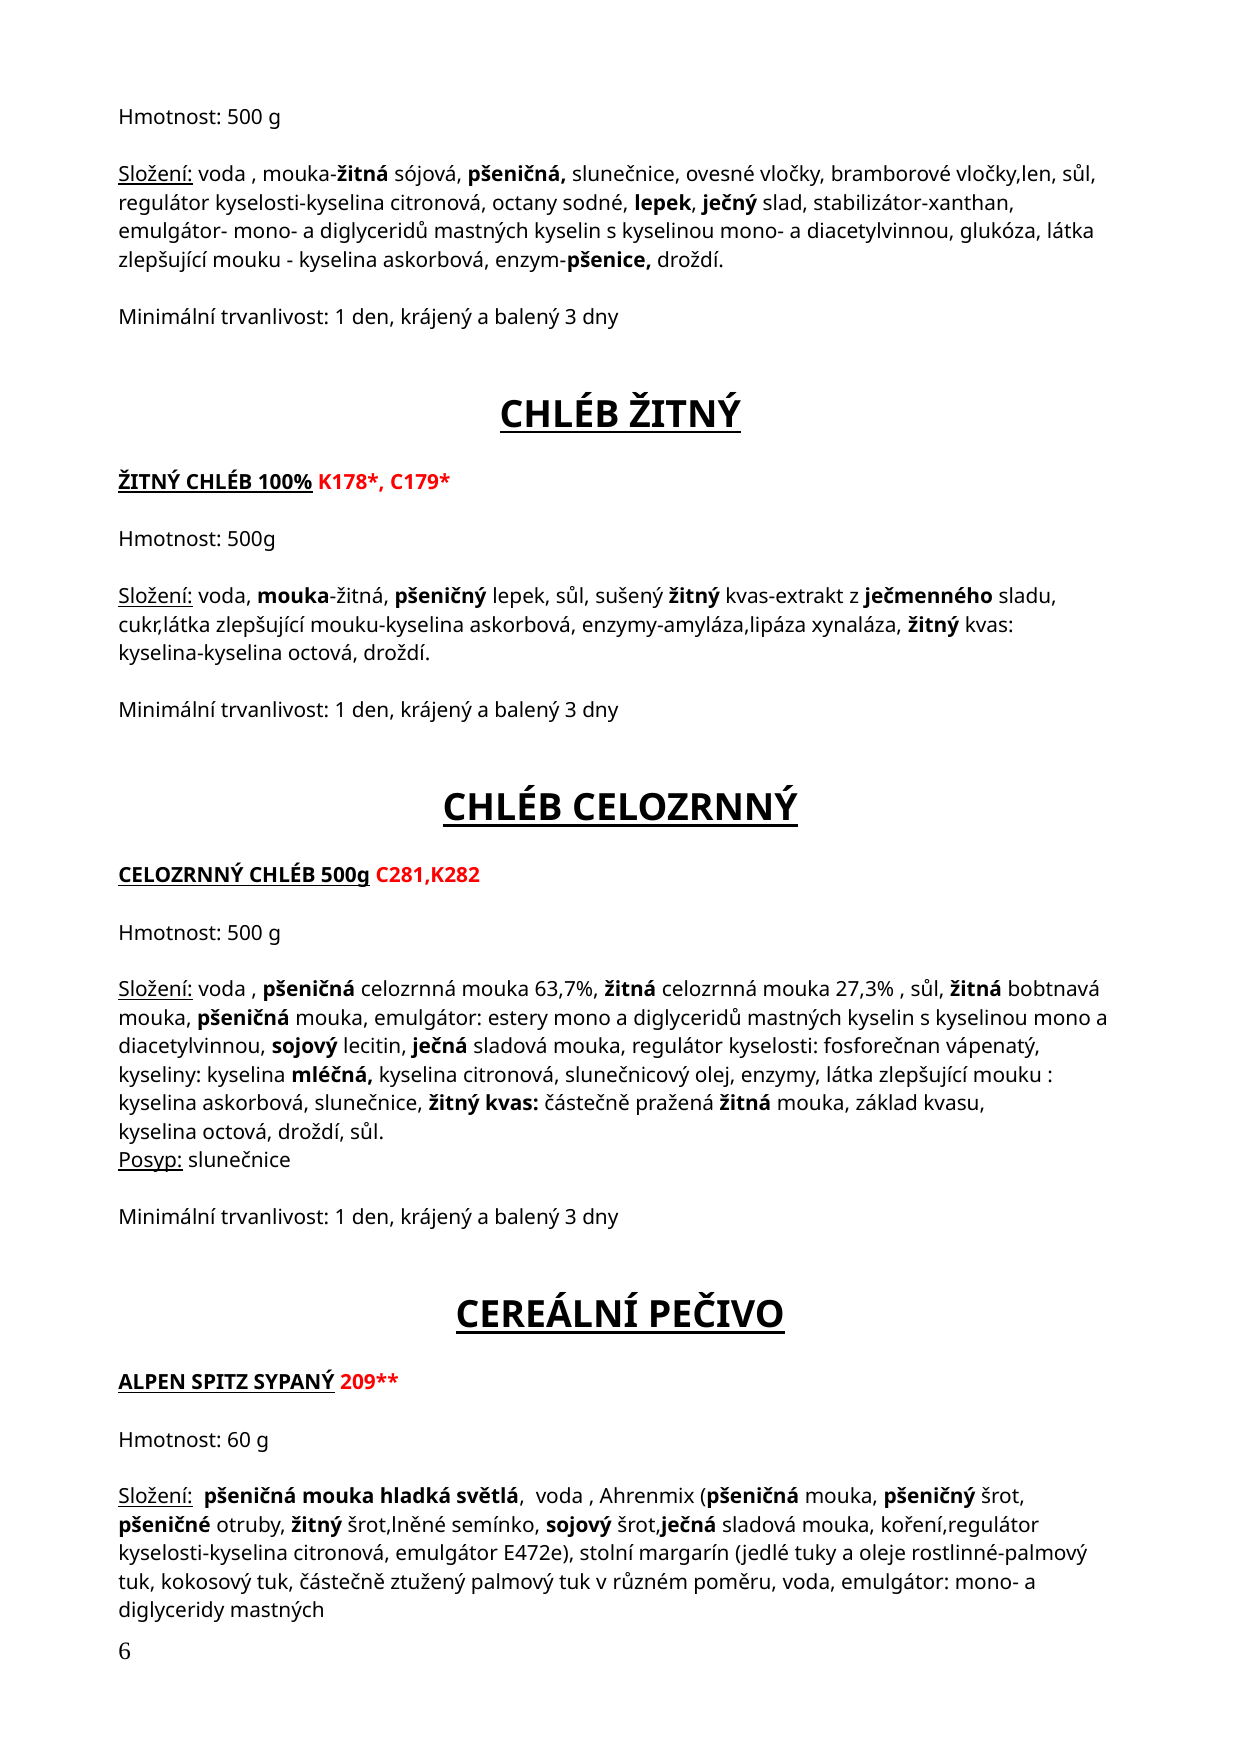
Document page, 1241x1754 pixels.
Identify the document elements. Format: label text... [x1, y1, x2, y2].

text CHLÉB ŽITNÝ [118, 387, 1122, 438]
text Hmotnost: 500 g [118, 918, 1122, 946]
text CEREÁLNÍ PEČIVO [118, 1288, 1122, 1339]
text ŽITNÝ CHLÉB 100% K178*, C179* [118, 467, 1122, 496]
text kyselina octová, droždí, sůl. [118, 1117, 1122, 1145]
text Hmotnost: 500g [118, 524, 1122, 553]
text CELOZRNNÝ CHLÉB 500g C281,K282 [118, 861, 1122, 889]
text CHLÉB CELOZRNNÝ [118, 781, 1122, 832]
text Složení: voda , mouka-žitná sójová, pšeničná, slunečnice, ovesné vločky, bramborové vločky,len, sůl, regulátor kyselosti-kyselina citronová, octany sodné, lepek, ječný slad, stabilizátor-xanthan, emulgátor- mono- a diglyceridů mastných kyselin s kyselinou mono- a diacetylvinnou, glukóza, látka zlepšující mouku - kyselina askorbová, enzym-pšenice, droždí. [118, 159, 1122, 273]
text Složení: voda, mouka-žitná, pšeničný lepek, sůl, sušený žitný kvas-extrakt z ječmenného sladu, cukr,látka zlepšující mouku-kyselina askorbová, enzymy-amyláza,lipáza xynaláza, žitný kvas: [118, 581, 1122, 638]
text kyseliny: kyselina mléčná, kyselina citronová, slunečnicový olej, enzymy, látka zlepšující mouku : kyselina askorbová, slunečnice, žitný kvas: částečně pražená žitná mouka, základ kvasu, [118, 1060, 1122, 1117]
text Hmotnost: 60 g [118, 1425, 1122, 1453]
text Minimální trvanlivost: 1 den, krájený a balený 3 dny [118, 695, 1122, 724]
text Posyp: slunečnice [118, 1145, 1122, 1174]
text ALPEN SPITZ SYPANÝ 209** [118, 1367, 1122, 1396]
text Hmotnost: 500 g [118, 102, 1122, 131]
text Minimální trvanlivost: 1 den, krájený a balený 3 dny [118, 302, 1122, 330]
text kyselina-kyselina octová, droždí. [118, 638, 1122, 667]
text Složení: pšeničná mouka hladká světlá, voda , Ahrenmix (pšeničná mouka, pšeničný šrot, pšeničné otruby, žitný šrot,lněné semínko, sojový šrot,ječná sladová mouka, koření,regulátor kyselosti-kyselina citronová, emulgátor E472e), stolní margarín (jedlé tuky a oleje rostlinné-palmový tuk, kokosový tuk, částečně ztužený palmový tuk v různém poměru, voda, emulgátor: mono- a diglyceridy mastných [118, 1482, 1122, 1624]
text Složení: voda , pšeničná celozrnná mouka 63,7%, žitná celozrnná mouka 27,3% , sůl, žitná bobtnavá mouka, pšeničná mouka, emulgátor: estery mono a diglyceridů mastných kyselin s kyselinou mono a diacetylvinnou, sojový lecitin, ječná sladová mouka, regulátor kyselosti: fosforečnan vápenatý, [118, 974, 1122, 1060]
text Minimální trvanlivost: 1 den, krájený a balený 3 dny [118, 1202, 1122, 1231]
